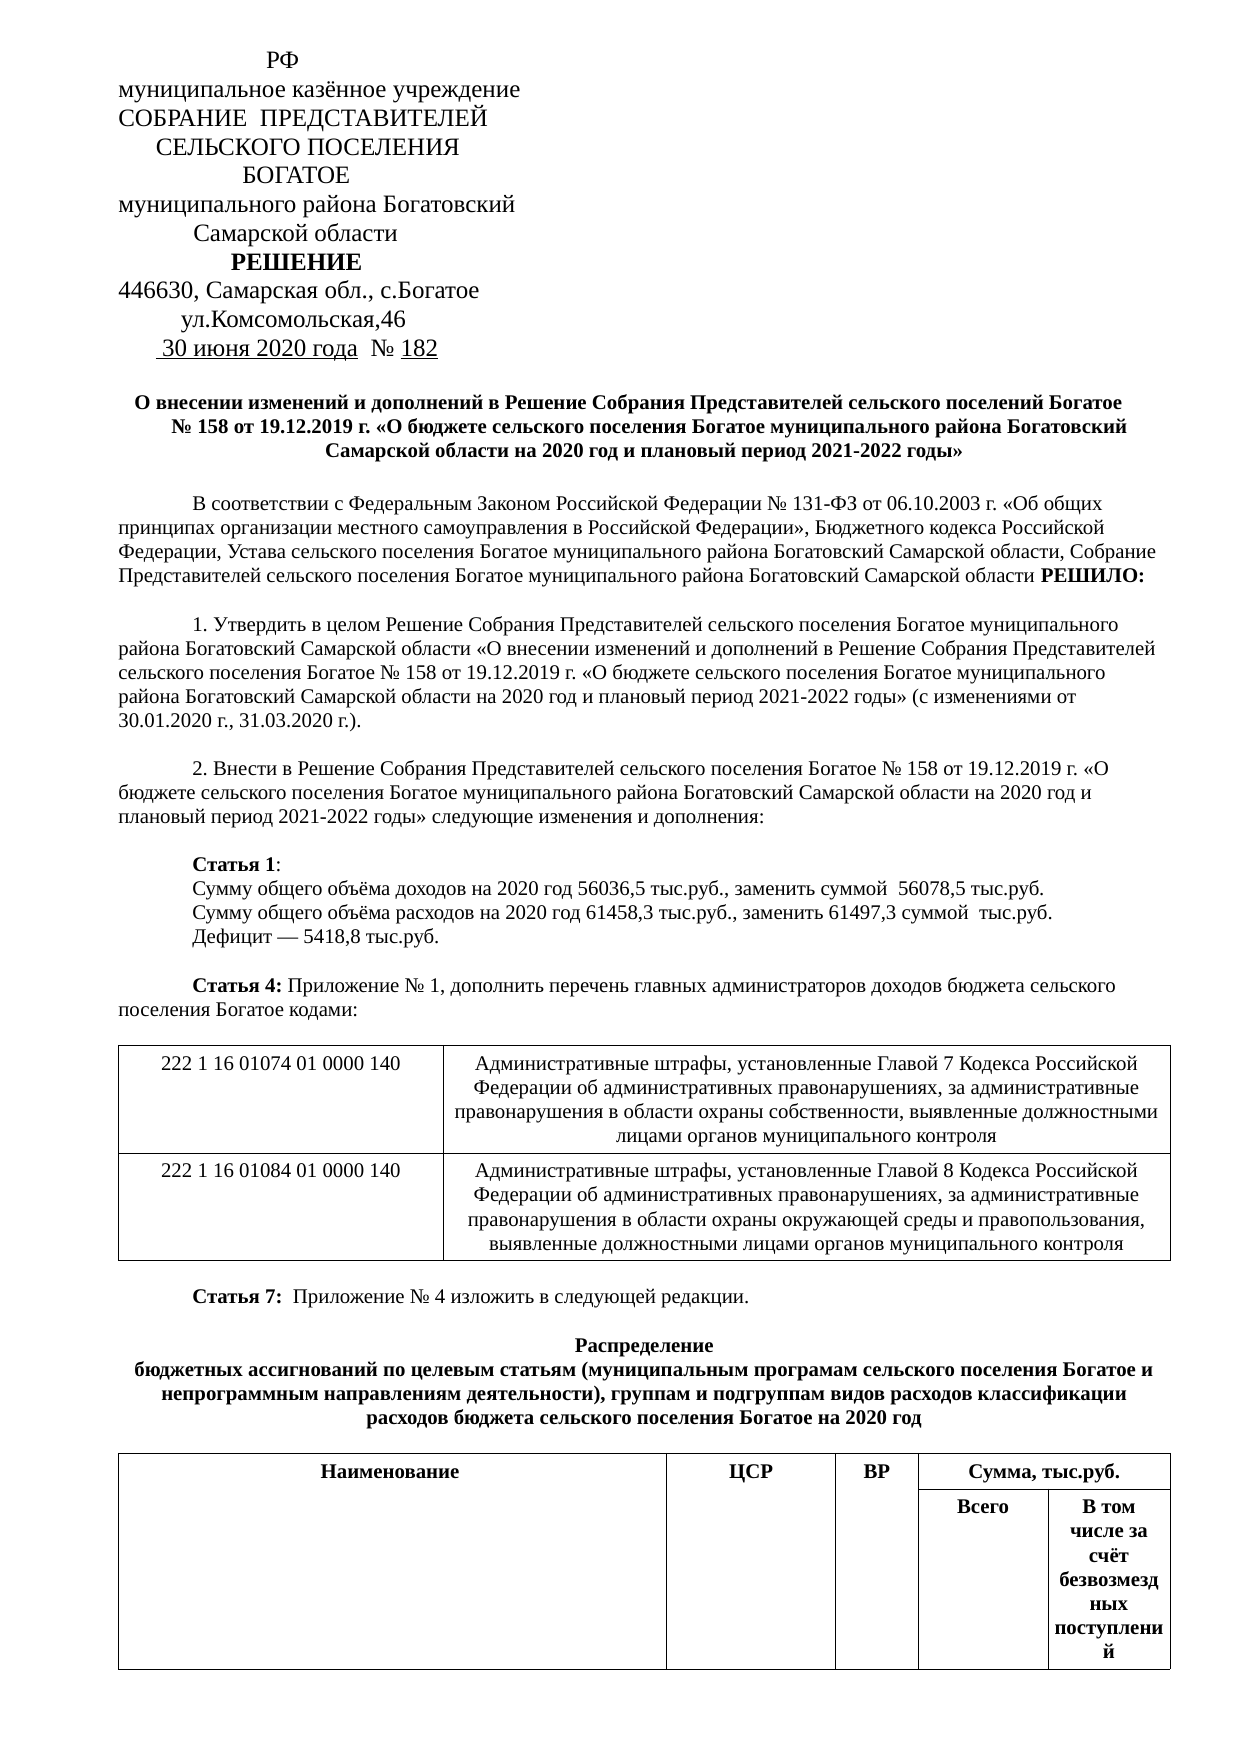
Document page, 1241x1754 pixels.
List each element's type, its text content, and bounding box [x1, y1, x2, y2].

text О внесении изменений и дополнений в Решение Собрания Представителей сельского поселений Богатое [118, 390, 1170, 414]
text ул.Комсомольская,46 [118, 304, 1170, 333]
table_header 222 1 16 01074 01 0000 140 [119, 1046, 443, 1152]
table_cell Всего [919, 1490, 1048, 1668]
table_cell В том числе за счёт безвозмездных поступлений [1049, 1490, 1170, 1668]
text Статья 7: Приложение № 4 изложить в следующей редакции. [118, 1284, 1170, 1308]
text Сумму общего объёма доходов на 2020 год 56036,5 тыс.руб., заменить суммой 56078,5 тыс.руб. [118, 876, 1170, 900]
text бюджетных ассигнований по целевым статьям (муниципальным програмам сельского поселения Богатое и непрограммным направлениям деятельности), группам и подгруппам видов расходов классификации расходов бюджета сельского поселения Богатое на 2020 год [118, 1357, 1170, 1429]
table_header Административные штрафы, установленные Главой 7 Кодекса Российской Федерации об административных правонарушениях, за административные правонарушения в области охраны собственности, выявленные должностными лицами органов муниципального контроля [444, 1046, 1170, 1152]
text Сумму общего объёма расходов на 2020 год 61458,3 тыс.руб., заменить 61497,3 суммой тыс.руб. [118, 900, 1170, 924]
text муниципальное казённое учреждение [118, 74, 1170, 103]
text Самарской области [118, 218, 1170, 247]
text СЕЛЬСКОГО ПОСЕЛЕНИЯ [118, 132, 1170, 160]
table_header ВР [836, 1454, 918, 1668]
text СОБРАНИЕ ПРЕДСТАВИТЕЛЕЙ [118, 103, 1170, 132]
table_header ЦСР [667, 1454, 835, 1668]
text № 158 от 19.12.2019 г. «О бюджете сельского поселения Богатое муниципального района Богатовский Самарской области на 2020 год и плановый период 2021-2022 годы» [118, 414, 1170, 462]
text Статья 1: [118, 852, 1170, 876]
text РФ [118, 45, 1170, 74]
text В соответствии с Федеральным Законом Российской Федерации № 131-ФЗ от 06.10.2003 г. «Об общих принципах организации местного самоуправления в Российской Федерации», Бюджетного кодекса Российской Федерации, Устава сельского поселения Богатое муниципального района Богатовский Самарской области, Собрание Представителей сельского поселения Богатое муниципального района Богатовский Самарской области РЕШИЛО: [118, 491, 1170, 587]
text 446630, Самарская обл., с.Богатое [118, 275, 1170, 304]
text Дефицит — 5418,8 тыс.руб. [118, 924, 1170, 948]
table_cell Административные штрафы, установленные Главой 8 Кодекса Российской Федерации об административных правонарушениях, за административные правонарушения в области охраны окружающей среды и правопользования, выявленные должностными лицами органов муниципального контроля [444, 1154, 1170, 1260]
text 30 июня 2020 года № 182 [118, 333, 1170, 362]
table_cell 222 1 16 01084 01 0000 140 [119, 1154, 443, 1260]
table_header Наименование [119, 1454, 666, 1668]
text 2. Внести в Решение Собрания Представителей сельского поселения Богатое № 158 от 19.12.2019 г. «О бюджете сельского поселения Богатое муниципального района Богатовский Самарской области на 2020 год и плановый период 2021-2022 годы» следующие изменения и дополнения: [118, 756, 1170, 828]
text Статья 4: Приложение № 1, дополнить перечень главных администраторов доходов бюджета сельского поселения Богатое кодами: [118, 972, 1170, 1021]
text Распределение [118, 1333, 1170, 1357]
text БОГАТОЕ [118, 160, 1170, 189]
table_header Сумма, тыс.руб. [919, 1454, 1170, 1488]
text 1. Утвердить в целом Решение Собрания Представителей сельского поселения Богатое муниципального района Богатовский Самарской области «О внесении изменений и дополнений в Решение Собрания Представителей сельского поселения Богатое № 158 от 19.12.2019 г. «О бюджете сельского поселения Богатое муниципального района Богатовский Самарской области на 2020 год и плановый период 2021-2022 годы» (с изменениями от 30.01.2020 г., 31.03.2020 г.). [118, 612, 1170, 732]
text РЕШЕНИЕ [118, 247, 1170, 275]
text муниципального района Богатовский [118, 189, 1170, 218]
